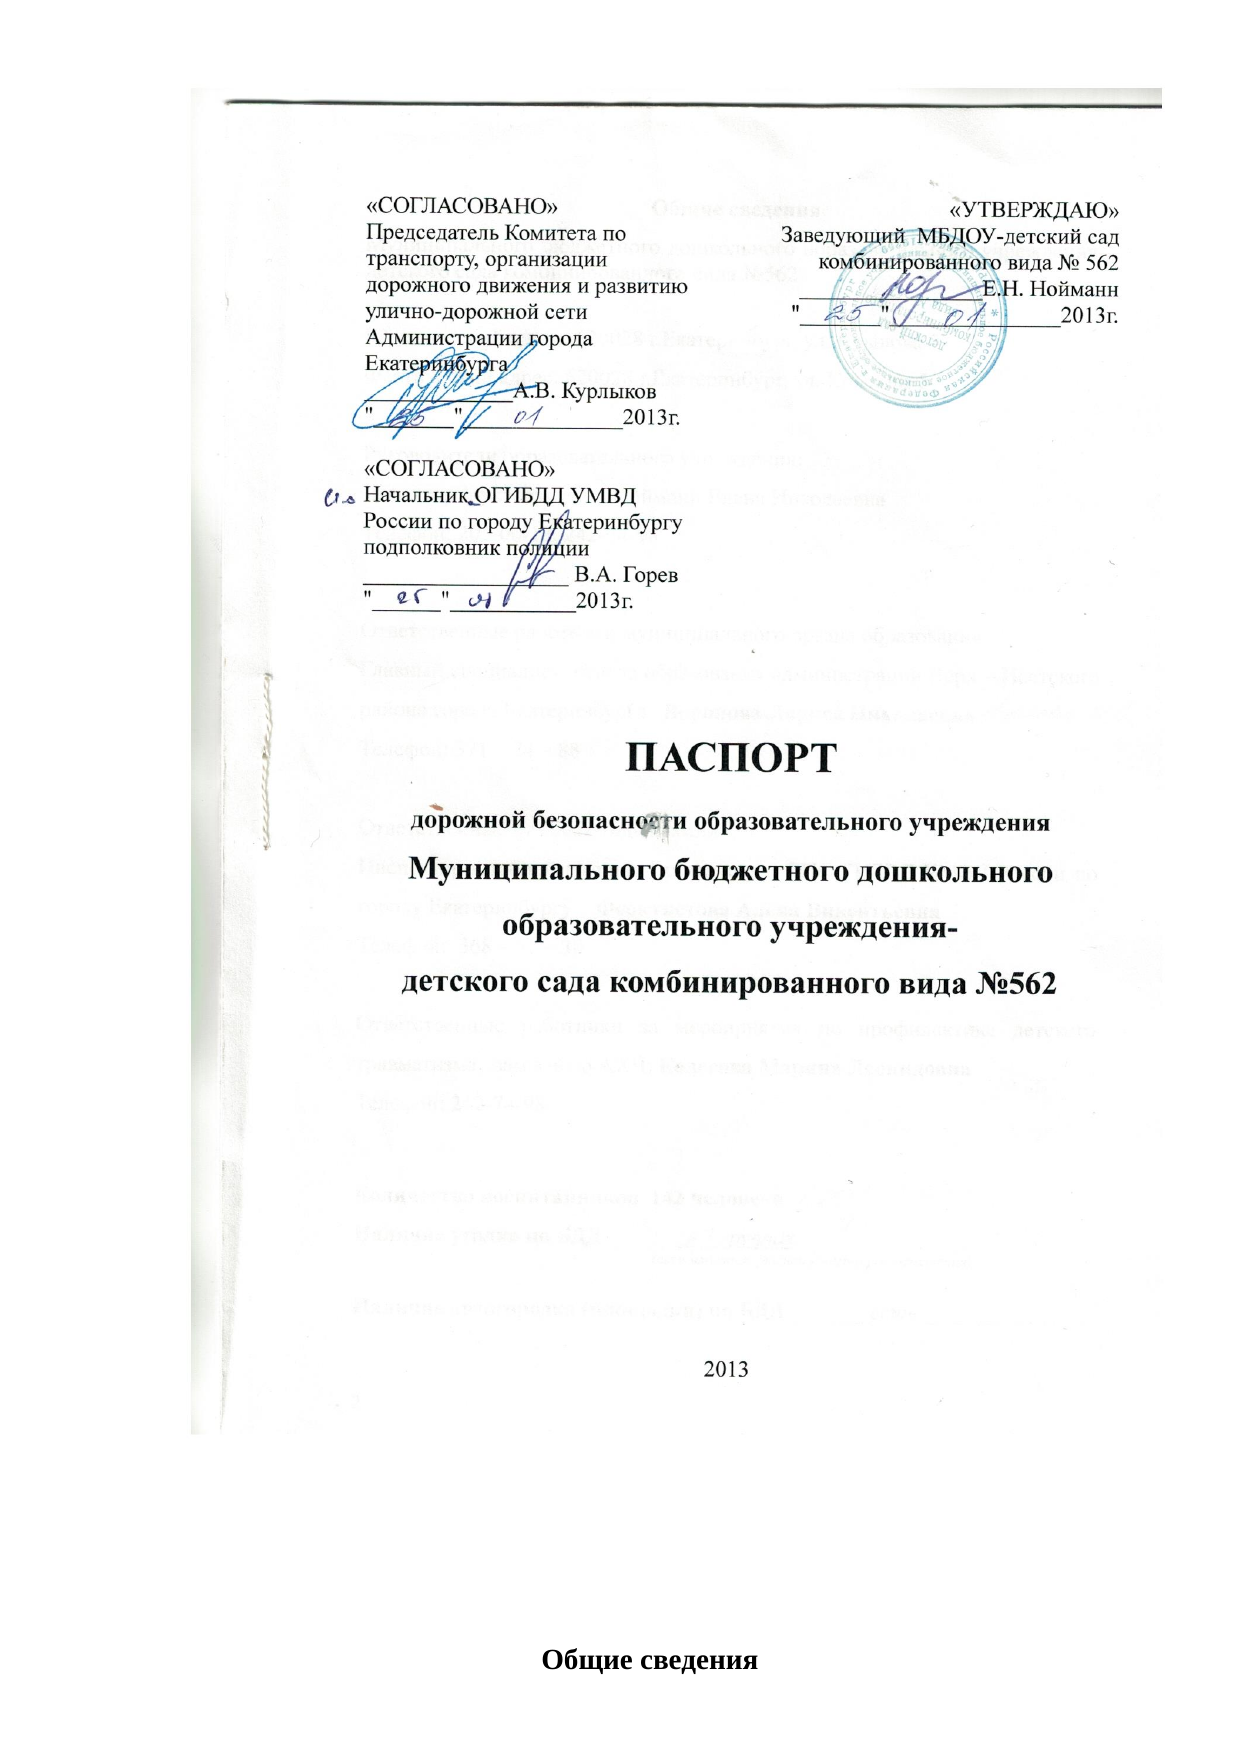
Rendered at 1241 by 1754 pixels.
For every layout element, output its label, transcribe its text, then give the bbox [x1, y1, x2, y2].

text Общие сведения [177, 1642, 1122, 1676]
